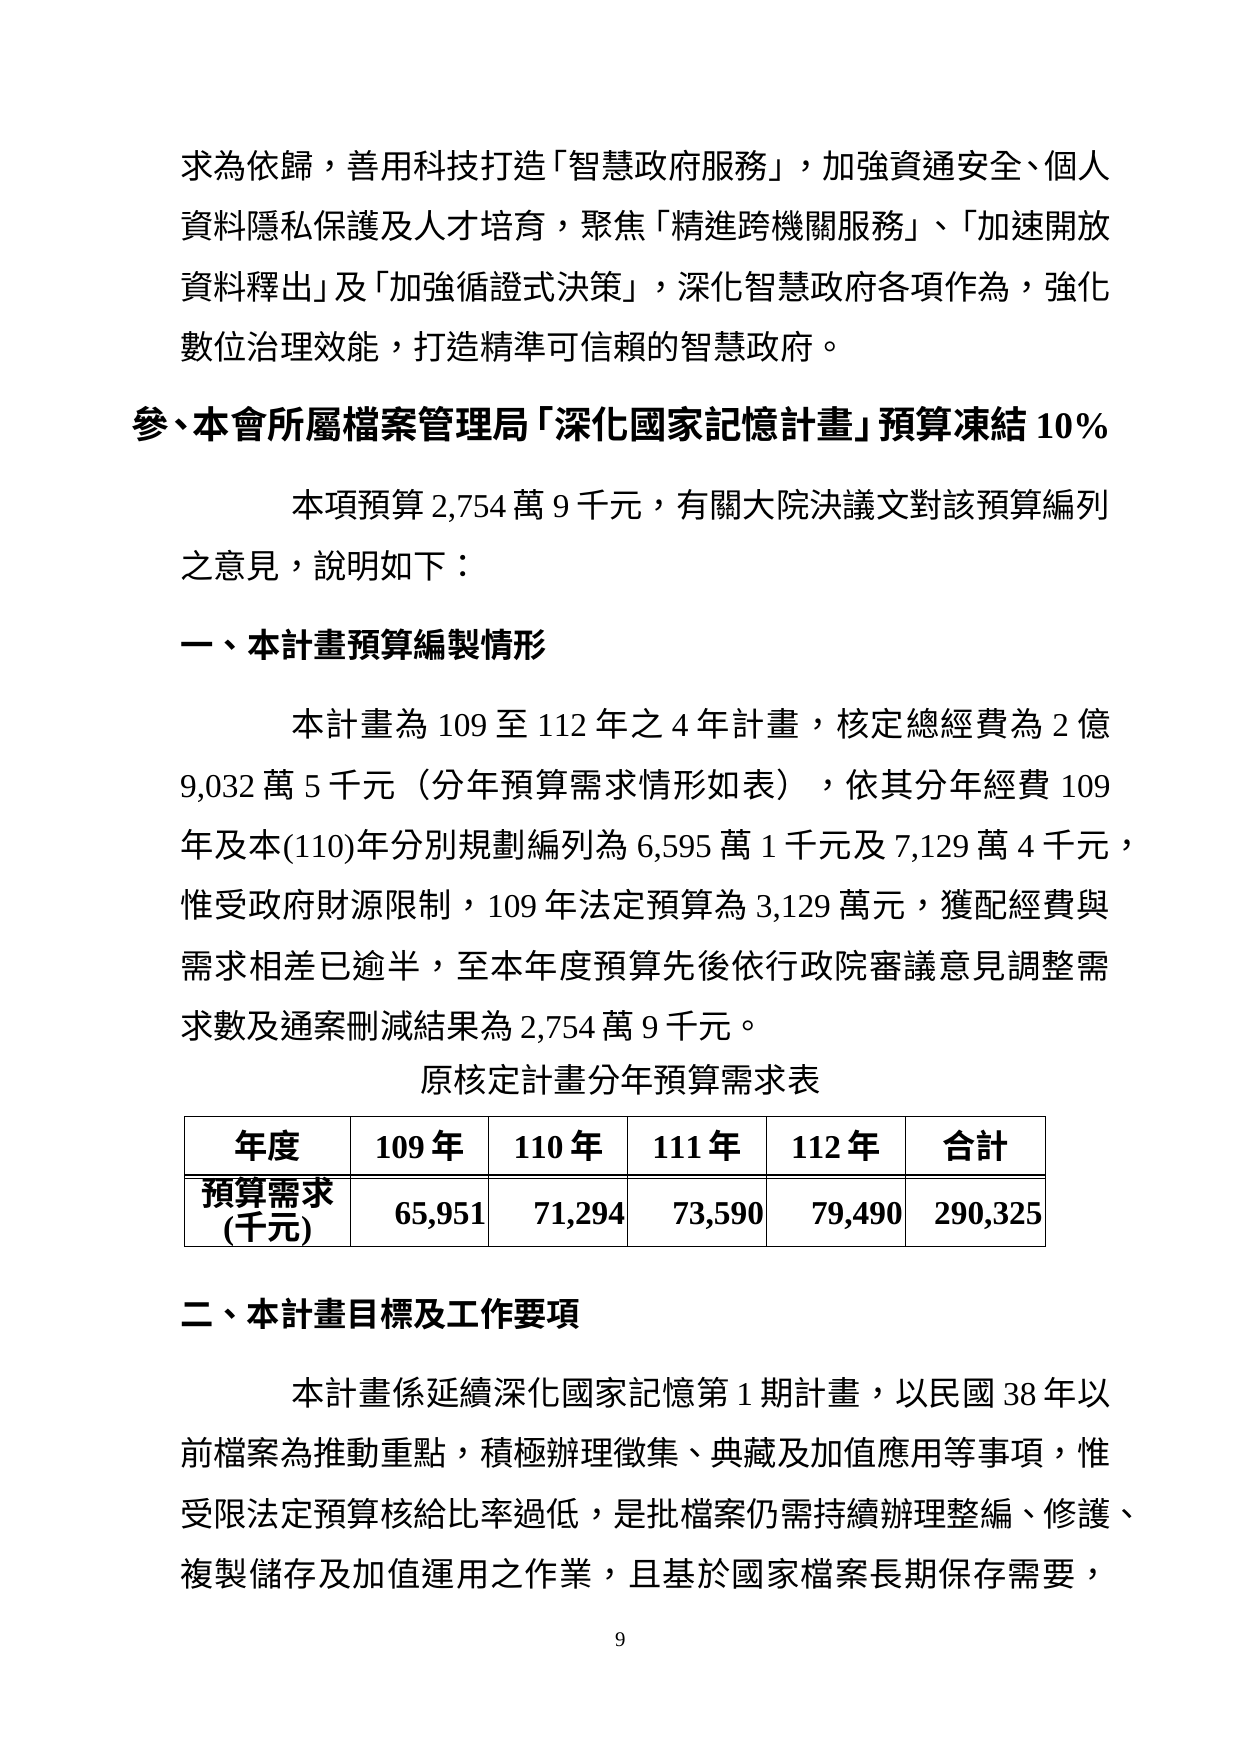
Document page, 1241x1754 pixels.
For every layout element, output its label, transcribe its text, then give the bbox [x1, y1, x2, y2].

table_cell 79,490 [767, 1179, 905, 1246]
table_header 110年 [489, 1117, 627, 1174]
text 二、本計畫目標及工作要項 [180, 1278, 1110, 1338]
table_header 109年 [351, 1117, 488, 1174]
table_header 年度 [185, 1117, 350, 1174]
table_header 合計 [906, 1117, 1045, 1174]
text 一、本計畫預算編製情形 [180, 609, 1110, 669]
table_header 112年 [767, 1117, 905, 1174]
text 參、本會所屬檔案管理局「深化國家記憶計畫」預算凍結10% [131, 390, 1110, 451]
text 本計畫係延續深化國家記憶第1期計畫，以民國38年以前檔案為推動重點，積極辦理徵集、典藏及加值應用等事項，惟受限法定預算核給比率過低，是批檔案仍需持續辦理整編、修護、複製儲存及加值運用之作業，且基於國家檔案長期保存需要，亟需持續投入相關修護與數位化等工作，以及為增進機關檔案管理成效，勢須廣闢訓練資源及建構業務交流與評鑑機制。有關目標說明及作業內容如下： [180, 1357, 1110, 1599]
table_cell 73,590 [628, 1179, 766, 1246]
text 本計畫為109至112年之4年計畫，核定總經費為2億9,032萬5千元（分年預算需求情形如表），依其分年經費109年及本(110)年分別規劃編列為6,595萬1千元及7,129萬4千元，惟受政府財源限制，109年法定預算為3,129萬元，獲配經費與需求相差已逾半，至本年度預算先後依行政院審議意見調整需求數及通案刪減結果為2,754萬9千元。 [180, 688, 1110, 1051]
table_cell 71,294 [489, 1179, 627, 1246]
text 原核定計畫分年預算需求表 [130, 1051, 1110, 1103]
text 本項預算2,754萬9千元，有關大院決議文對該預算編列之意見，說明如下： [180, 469, 1110, 590]
table_cell 290,325 [906, 1179, 1045, 1246]
text 求為依歸，善用科技打造「智慧政府服務」，加強資通安全、個人資料隱私保護及人才培育，聚焦「精進跨機關服務」、「加速開放資料釋出」及「加強循證式決策」，深化智慧政府各項作為，強化數位治理效能，打造精準可信賴的智慧政府。 [180, 130, 1110, 372]
table_header 111年 [628, 1117, 766, 1174]
table_cell 預算需求 (千元) [185, 1179, 350, 1246]
table_cell 65,951 [351, 1179, 488, 1246]
